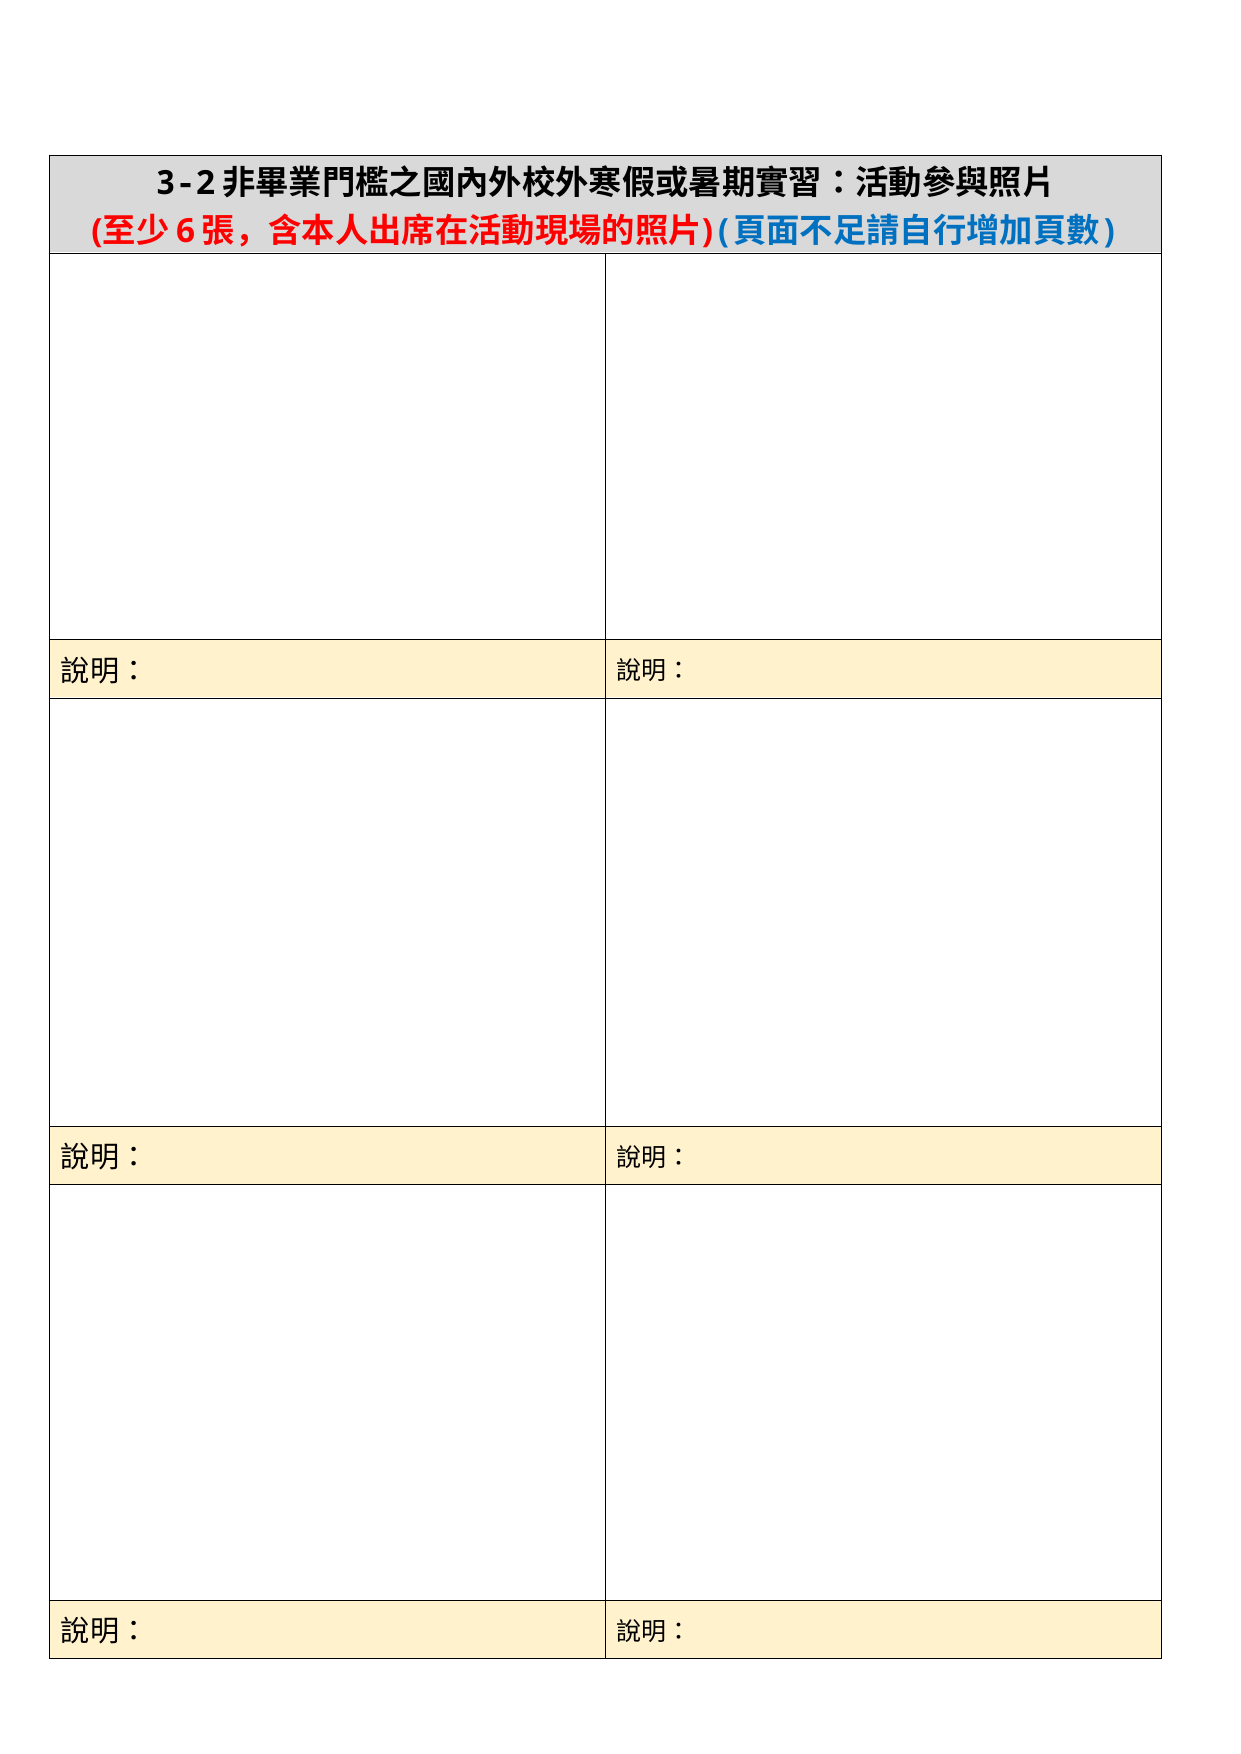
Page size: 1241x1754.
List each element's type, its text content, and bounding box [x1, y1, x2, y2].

table_cell 說明： [606, 1127, 1161, 1184]
table_header 3-2非畢業門檻之國內外校外寒假或暑期實習：活動參與照片 (至少6張，含本人出席在活動現場的照片)(頁面不足請自行增加頁數) [50, 156, 1161, 252]
table_cell [50, 699, 605, 1126]
table_cell [50, 1185, 605, 1599]
table_cell [606, 1185, 1161, 1599]
table_cell [606, 254, 1161, 639]
table_cell 說明： [606, 640, 1161, 697]
table_cell 說明： [50, 1127, 605, 1184]
table_cell 說明： [606, 1601, 1161, 1658]
table_cell 說明： [50, 1601, 605, 1658]
table_cell [50, 254, 605, 639]
table_cell 說明： [50, 640, 605, 697]
table_cell [606, 699, 1161, 1126]
